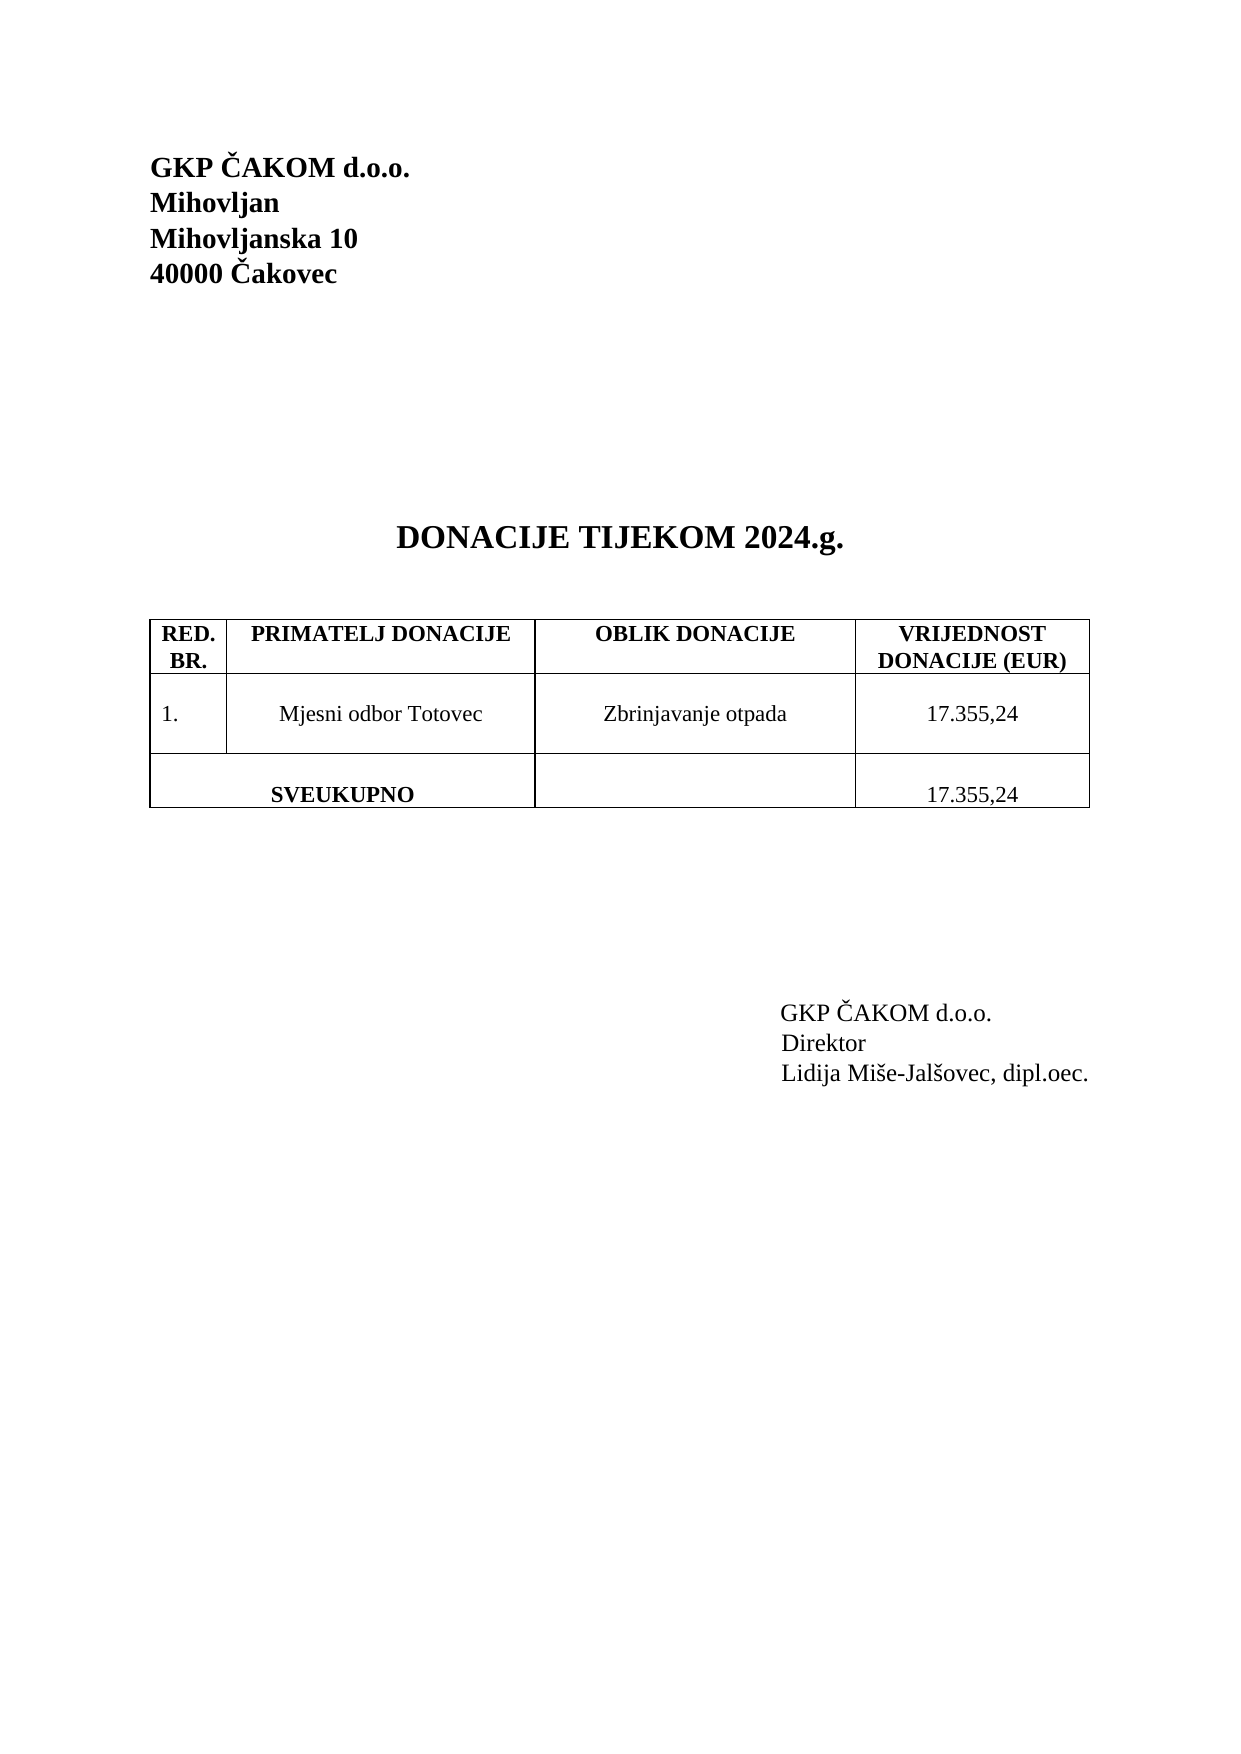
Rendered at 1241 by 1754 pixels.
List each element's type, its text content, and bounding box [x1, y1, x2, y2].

table_cell 17.355,24 [856, 754, 1089, 807]
text GKP ČAKOM d.o.o. [150, 150, 1090, 183]
text DONACIJE TIJEKOM 2024.g. [150, 517, 1090, 556]
table_header VRIJEDNOST DONACIJE (EUR) [856, 620, 1089, 673]
text GKP ČAKOM d.o.o. [150, 998, 1090, 1026]
text Mihovljanska 10 [150, 221, 1090, 254]
table_header PRIMATELJ DONACIJE [227, 620, 534, 673]
text Mihovljan [150, 186, 1090, 219]
table_cell SVEUKUPNO [151, 754, 534, 807]
table_cell [536, 754, 855, 807]
table_cell 1. [151, 674, 226, 753]
table_header OBLIK DONACIJE [536, 620, 855, 673]
table_header RED. BR. [151, 620, 226, 673]
text Direktor [150, 1028, 1090, 1057]
table_cell 17.355,24 [856, 674, 1089, 753]
table_cell Zbrinjavanje otpada [536, 674, 855, 753]
text 40000 Čakovec [150, 257, 1090, 290]
text Lidija Miše-Jalšovec, dipl.oec. [150, 1058, 1090, 1087]
table_cell Mjesni odbor Totovec [227, 674, 534, 753]
